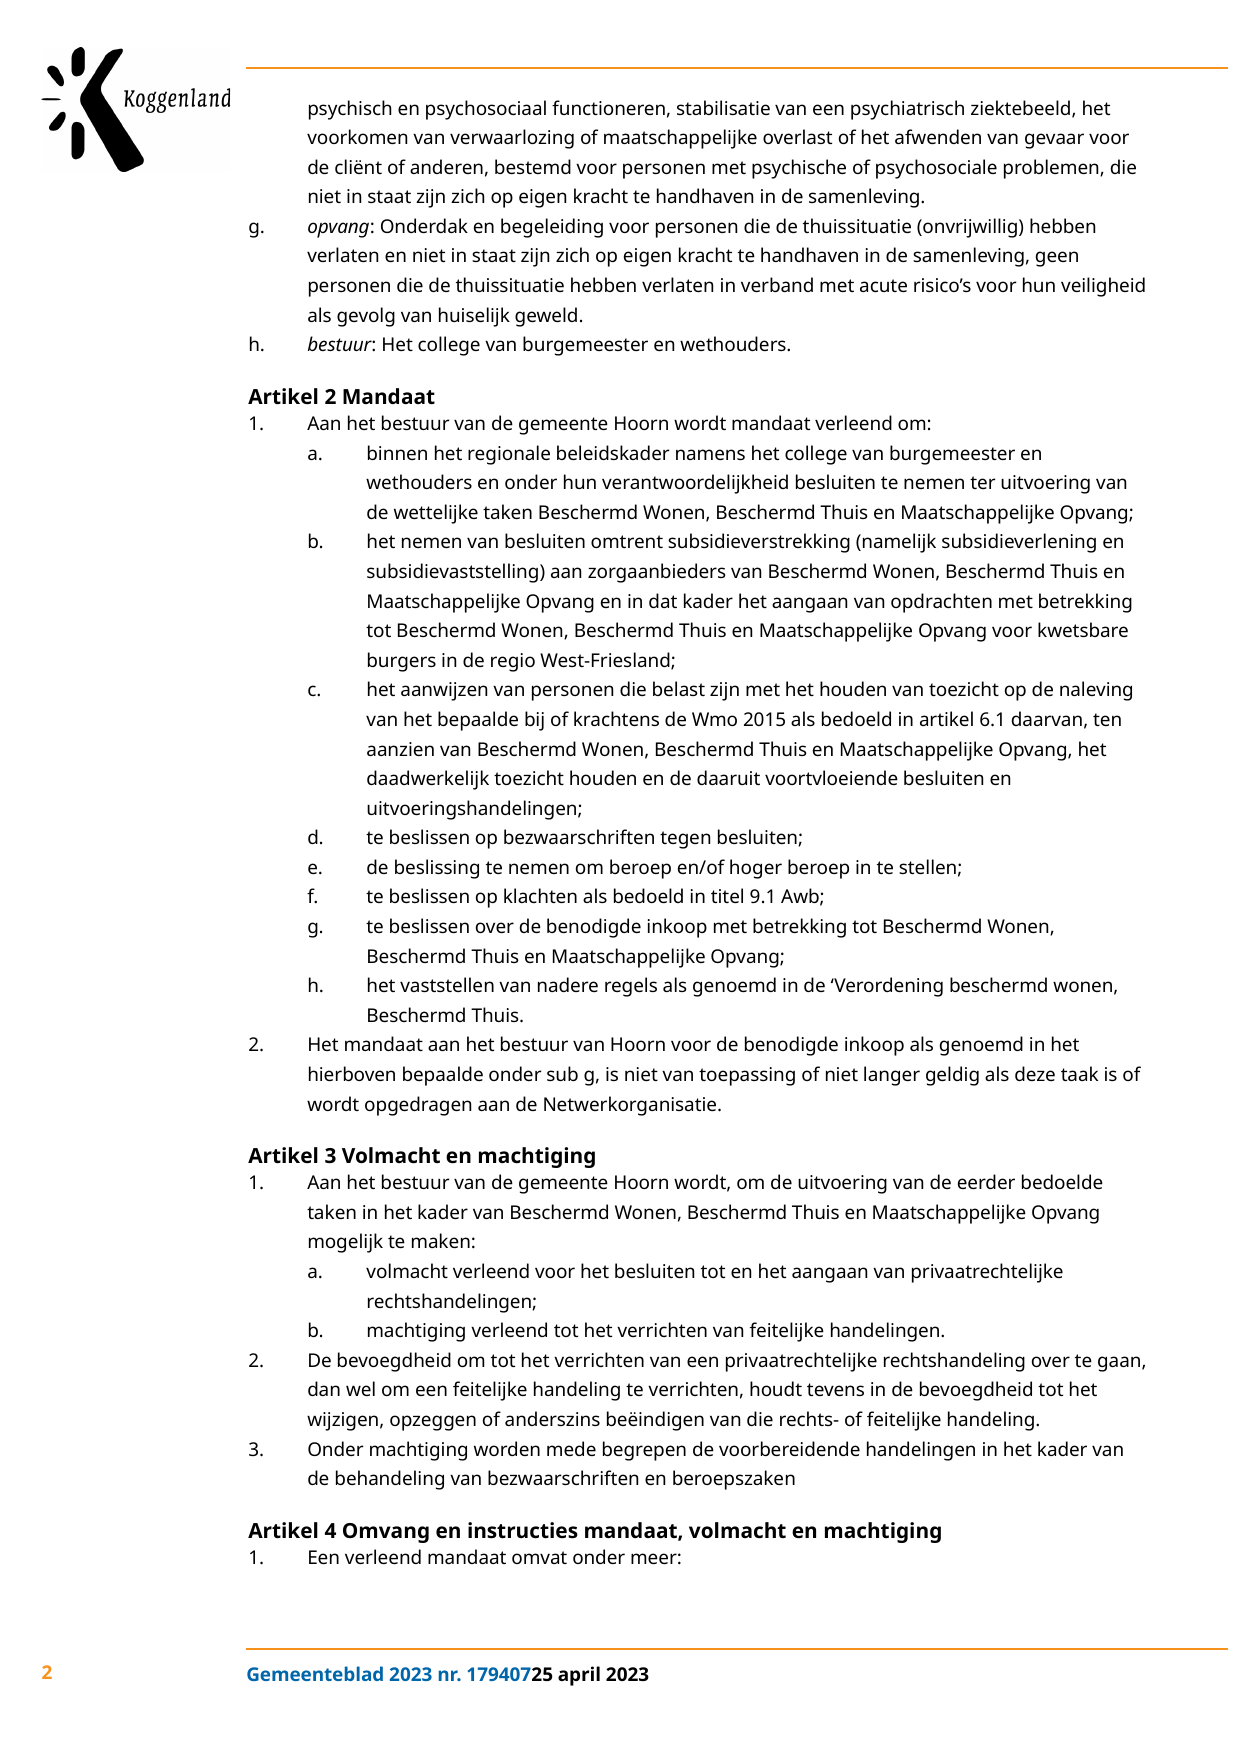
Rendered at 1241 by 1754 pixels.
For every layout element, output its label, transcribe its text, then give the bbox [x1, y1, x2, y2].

list het nemen van besluiten omtrent subsidieverstrekking (namelijk subsidieverlening en subsidievaststelling) aan zorgaanbieders van Beschermd Wonen, Beschermd Thuis en Maatschappelijke Opvang en in dat kader het aangaan van opdrachten met betrekking tot Beschermd Wonen, Beschermd Thuis en Maatschappelijke Opvang voor kwetsbare burgers in de regio West-Friesland; [307, 529, 1152, 673]
list Aan het bestuur van de gemeente Hoorn wordt, om de uitvoering van de eerder bedoelde taken in het kader van Beschermd Wonen, Beschermd Thuis en Maatschappelijke Opvang mogelijk te maken: [248, 1169, 1152, 1254]
text Artikel 3 Volmacht en machtiging [248, 1141, 1152, 1169]
list Een verleend mandaat omvat onder meer: [248, 1544, 1152, 1570]
list bestuur: Het college van burgemeester en wethouders. [248, 331, 1152, 357]
list psychisch en psychosociaal functioneren, stabilisatie van een psychiatrisch ziektebeeld, het voorkomen van verwaarlozing of maatschappelijke overlast of het afwenden van gevaar voor de cliënt of anderen, bestemd voor personen met psychische of psychosociale problemen, die niet in staat zijn zich op eigen kracht te handhaven in de samenleving. [248, 95, 1152, 209]
list Aan het bestuur van de gemeente Hoorn wordt mandaat verleend om: [248, 410, 1152, 436]
text Artikel 4 Omvang en instructies mandaat, volmacht en machtiging [248, 1516, 1152, 1544]
list binnen het regionale beleidskader namens het college van burgemeester en wethouders en onder hun verantwoordelijkheid besluiten te nemen ter uitvoering van de wettelijke taken Beschermd Wonen, Beschermd Thuis en Maatschappelijke Opvang; [307, 440, 1152, 525]
text Artikel 2 Mandaat [248, 382, 1152, 410]
list te beslissen over de benodigde inkoop met betrekking tot Beschermd Wonen, Beschermd Thuis en Maatschappelijke Opvang; [307, 913, 1152, 968]
list machtiging verleend tot het verrichten van feitelijke handelingen. [307, 1317, 1152, 1343]
list opvang: Onderdak en begeleiding voor personen die de thuissituatie (onvrijwillig) hebben verlaten en niet in staat zijn zich op eigen kracht te handhaven in de samenleving, geen personen die de thuissituatie hebben verlaten in verband met acute risico’s voor hun veiligheid als gevolg van huiselijk geweld. [248, 213, 1152, 328]
list te beslissen op klachten als bedoeld in titel 9.1 Awb; [307, 884, 1152, 909]
list De bevoegdheid om tot het verrichten van een privaatrechtelijke rechtshandeling over te gaan, dan wel om een feitelijke handeling te verrichten, houdt tevens in de bevoegdheid tot het wijzigen, opzeggen of anderszins beëindigen van die rechts- of feitelijke handeling. [248, 1347, 1152, 1432]
list het aanwijzen van personen die belast zijn met het houden van toezicht op de naleving van het bepaalde bij of krachtens de Wmo 2015 als bedoeld in artikel 6.1 daarvan, ten aanzien van Beschermd Wonen, Beschermd Thuis en Maatschappelijke Opvang, het daadwerkelijk toezicht houden en de daaruit voortvloeiende besluiten en uitvoeringshandelingen; [307, 677, 1152, 821]
list Het mandaat aan het bestuur van Hoorn voor de benodigde inkoop als genoemd in het hierboven bepaalde onder sub g, is niet van toepassing of niet langer geldig als deze taak is of wordt opgedragen aan de Netwerkorganisatie. [248, 1032, 1152, 1116]
list te beslissen op bezwaarschriften tegen besluiten; [307, 824, 1152, 850]
list de beslissing te nemen om beroep en/of hoger beroep in te stellen; [307, 854, 1152, 880]
list volmacht verleend voor het besluiten tot en het aangaan van privaatrechtelijke rechtshandelingen; [307, 1258, 1152, 1314]
list het vaststellen van nadere regels als genoemd in de ‘Verordening beschermd wonen, Beschermd Thuis. [307, 972, 1152, 1028]
list Onder machtiging worden mede begrepen de voorbereidende handelingen in het kader van de behandeling van bezwaarschriften en beroepszaken [248, 1436, 1152, 1491]
picture [41, 47, 231, 172]
